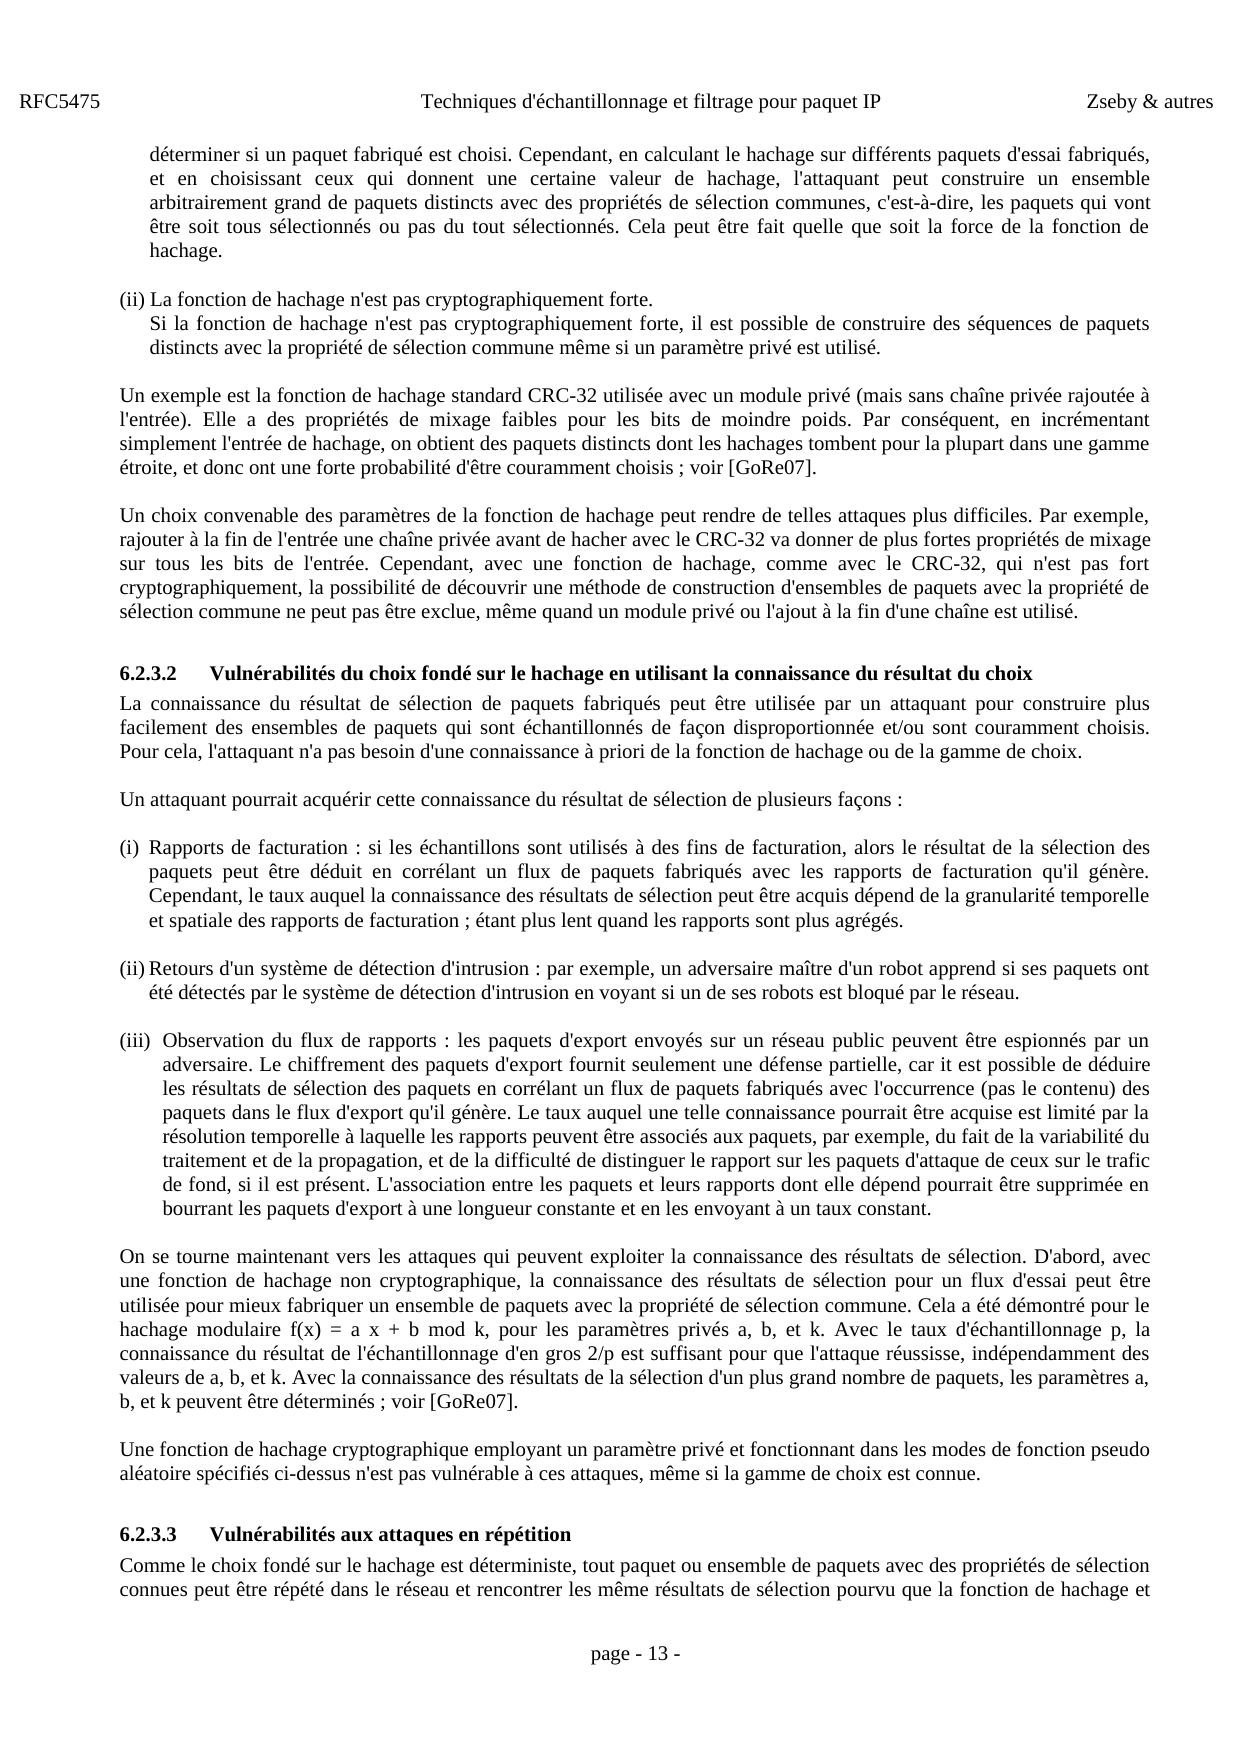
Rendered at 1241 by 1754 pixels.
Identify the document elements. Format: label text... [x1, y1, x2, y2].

text Un attaquant pourrait acquérir cette connaissance du résultat de sélection de plusieurs façons : [119, 787, 1152, 811]
text Si la fonction de hachage n'est pas cryptographiquement forte, il est possible de construire des séquences de paquets distincts avec la propriété de sélection commune même si un paramètre privé est utilisé. [149, 311, 1152, 359]
subtitle 6.2.3.2 Vulnérabilités du choix fondé sur le hachage en utilisant la connaissance du résultat du choix [119, 660, 1152, 684]
text On se tourne maintenant vers les attaques qui peuvent exploiter la connaissance des résultats de sélection. D'abord, avec une fonction de hachage non cryptographique, la connaissance des résultats de sélection pour un flux d'essai peut être utilisée pour mieux fabriquer un ensemble de paquets avec la propriété de sélection commune. Cela a été démontré pour le hachage modulaire f(x) = a x + b mod k, pour les paramètres privés a, b, et k. Avec le taux d'échantillonnage p, la connaissance du résultat de l'échantillonnage d'en gros 2/p est suffisant pour que l'attaque réussisse, indépendamment des valeurs de a, b, et k. Avec la connaissance des résultats de la sélection d'un plus grand nombre de paquets, les paramètres a, b, et k peuvent être déterminés ; voir [GoRe07]. [119, 1244, 1152, 1413]
text (iii) Observation du flux de rapports : les paquets d'export envoyés sur un réseau public peuvent être espionnés par un adversaire. Le chiffrement des paquets d'export fournit seulement une défense partielle, car it est possible de déduire les résultats de sélection des paquets en corrélant un flux de paquets fabriqués avec l'occurrence (pas le contenu) des paquets dans le flux d'export qu'il génère. Le taux auquel une telle connaissance pourrait être acquise est limité par la résolution temporelle à laquelle les rapports peuvent être associés aux paquets, par exemple, du fait de la variabilité du traitement et de la propagation, et de la difficulté de distinguer le rapport sur les paquets d'attaque de ceux sur le trafic de fond, si il est présent. L'association entre les paquets et leurs rapports dont elle dépend pourrait être supprimée en bourrant les paquets d'export à une longueur constante et en les envoyant à un taux constant. [119, 1028, 1152, 1220]
text Un choix convenable des paramètres de la fonction de hachage peut rendre de telles attaques plus difficiles. Par exemple, rajouter à la fin de l'entrée une chaîne privée avant de hacher avec le CRC-32 va donner de plus fortes propriétés de mixage sur tous les bits de l'entrée. Cependant, avec une fonction de hachage, comme avec le CRC-32, qui n'est pas fort cryptographiquement, la possibilité de découvrir une méthode de construction d'ensembles de paquets avec la propriété de sélection commune ne peut pas être exclue, même quand un module privé ou l'ajout à la fin d'une chaîne est utilisé. [119, 503, 1152, 623]
text (ii) La fonction de hachage n'est pas cryptographiquement forte. [119, 286, 1152, 311]
text (ii) Retours d'un système de détection d'intrusion : par exemple, un adversaire maître d'un robot apprend si ses paquets ont été détectés par le système de détection d'intrusion en voyant si un de ses robots est bloqué par le réseau. [119, 956, 1152, 1004]
subtitle 6.2.3.3 Vulnérabilités aux attaques en répétition [119, 1522, 1152, 1546]
text La connaissance du résultat de sélection de paquets fabriqués peut être utilisée par un attaquant pour construire plus facilement des ensembles de paquets qui sont échantillonnés de façon disproportionnée et/ou sont couramment choisis. Pour cela, l'attaquant n'a pas besoin d'une connaissance à priori de la fonction de hachage ou de la gamme de choix. [119, 691, 1152, 763]
text (i) Rapports de facturation : si les échantillons sont utilisés à des fins de facturation, alors le résultat de la sélection des paquets peut être déduit en corrélant un flux de paquets fabriqués avec les rapports de facturation qu'il génère. Cependant, le taux auquel la connaissance des résultats de sélection peut être acquis dépend de la granularité temporelle et spatiale des rapports de facturation ; étant plus lent quand les rapports sont plus agrégés. [119, 835, 1152, 932]
text Comme le choix fondé sur le hachage est déterministe, tout paquet ou ensemble de paquets avec des propriétés de sélection connues peut être répété dans le réseau et rencontrer les même résultats de sélection pourvu que la fonction de hachage et [119, 1553, 1152, 1601]
text déterminer si un paquet fabriqué est choisi. Cependant, en calculant le hachage sur différents paquets d'essai fabriqués, et en choisissant ceux qui donnent une certaine valeur de hachage, l'attaquant peut construire un ensemble arbitrairement grand de paquets distincts avec des propriétés de sélection communes, c'est-à-dire, les paquets qui vont être soit tous sélectionnés ou pas du tout sélectionnés. Cela peut être fait quelle que soit la force de la fonction de hachage. [149, 142, 1152, 262]
text Un exemple est la fonction de hachage standard CRC-32 utilisée avec un module privé (mais sans chaîne privée rajoutée à l'entrée). Elle a des propriétés de mixage faibles pour les bits de moindre poids. Par conséquent, en incrémentant simplement l'entrée de hachage, on obtient des paquets distincts dont les hachages tombent pour la plupart dans une gamme étroite, et donc ont une forte probabilité d'être couramment choisis ; voir [GoRe07]. [119, 383, 1152, 479]
text Une fonction de hachage cryptographique employant un paramètre privé et fonctionnant dans les modes de fonction pseudo aléatoire spécifiés ci-dessus n'est pas vulnérable à ces attaques, même si la gamme de choix est connue. [119, 1437, 1152, 1485]
